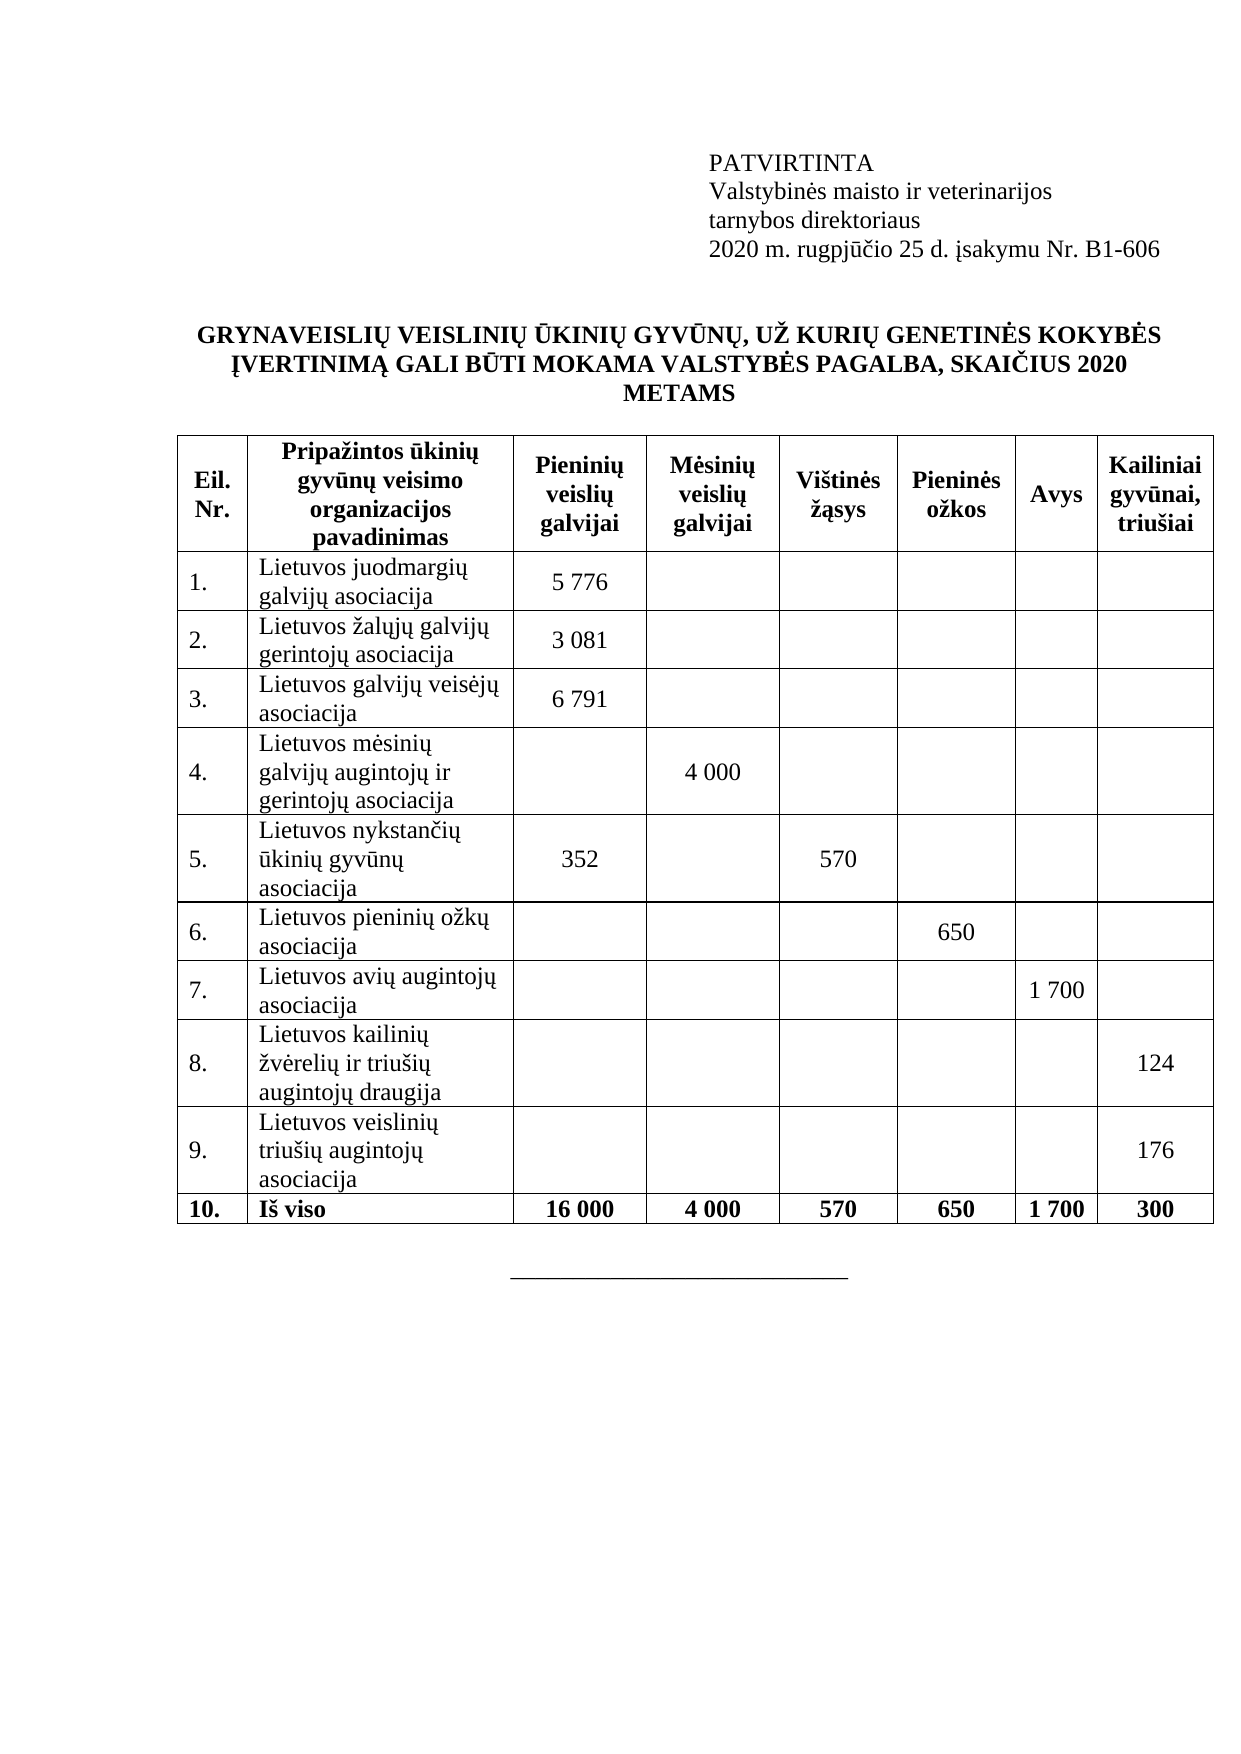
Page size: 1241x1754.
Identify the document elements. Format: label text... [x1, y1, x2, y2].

table_cell 570 [780, 815, 897, 901]
table_cell [1098, 611, 1213, 668]
table_cell [1098, 815, 1213, 901]
table_cell [1098, 903, 1213, 960]
table_cell Lietuvos žalųjų galvijų gerintojų asociacija [248, 611, 513, 668]
table_cell [780, 552, 897, 610]
table_header Kailiniai gyvūnai, triušiai [1098, 436, 1213, 551]
table_cell Lietuvos pieninių ožkų asociacija [248, 903, 513, 960]
table_cell [647, 552, 779, 610]
table_cell [1098, 728, 1213, 814]
text 2020 m. rugpjūčio 25 d. įsakymu Nr. B1-606 [709, 234, 1181, 263]
table_cell [1098, 961, 1213, 1018]
table_cell [1016, 1020, 1097, 1106]
table_cell 1. [178, 552, 247, 610]
table_cell Lietuvos kailinių žvėrelių ir triušių augintojų draugija [248, 1020, 513, 1106]
text Valstybinės maisto ir veterinarijos [709, 176, 1181, 205]
table_cell [647, 1020, 779, 1106]
table_cell [780, 728, 897, 814]
table_cell [647, 961, 779, 1018]
table_cell 8. [178, 1020, 247, 1106]
table_header Mėsinių veislių galvijai [647, 436, 779, 551]
table_header Vištinės žąsys [780, 436, 897, 551]
table_cell 4 000 [647, 728, 779, 814]
text GRYNAVEISLIŲ VEISLINIŲ ŪKINIŲ GYVŪNŲ, UŽ KURIŲ GENETINĖS KOKYBĖS ĮVERTINIMĄ GALI BŪTI MOKAMA VALSTYBĖS PAGALBA, SKAIČIUS 2020 METAMS [177, 320, 1181, 406]
table_cell [647, 815, 779, 901]
table_cell [780, 611, 897, 668]
table_cell [898, 1107, 1015, 1193]
table_cell [898, 1020, 1015, 1106]
table_cell 3. [178, 669, 247, 727]
table_cell [780, 1107, 897, 1193]
table_cell [898, 815, 1015, 901]
table_cell [514, 1020, 646, 1106]
table_header Pieninės ožkos [898, 436, 1015, 551]
table_cell [514, 728, 646, 814]
table_cell Iš viso [248, 1194, 513, 1223]
table_cell [780, 669, 897, 727]
table_cell [647, 611, 779, 668]
table_cell [514, 961, 646, 1018]
table_cell [1098, 669, 1213, 727]
table_cell [1016, 611, 1097, 668]
table_cell [780, 1020, 897, 1106]
table_cell [780, 903, 897, 960]
table_cell 5 776 [514, 552, 646, 610]
table_cell 16 000 [514, 1194, 646, 1223]
table_cell [898, 611, 1015, 668]
table_cell 176 [1098, 1107, 1213, 1193]
table_cell [1016, 815, 1097, 901]
table_cell 6 791 [514, 669, 646, 727]
table_cell 2. [178, 611, 247, 668]
table_cell [647, 669, 779, 727]
table_cell Lietuvos galvijų veisėjų asociacija [248, 669, 513, 727]
table_cell 10. [178, 1194, 247, 1223]
table_cell 4 000 [647, 1194, 779, 1223]
table_cell 650 [898, 903, 1015, 960]
table_cell [898, 728, 1015, 814]
table_cell 1 700 [1016, 961, 1097, 1018]
table_header Pieninių veislių galvijai [514, 436, 646, 551]
table_cell Lietuvos mėsinių galvijų augintojų ir gerintojų asociacija [248, 728, 513, 814]
text ___________________________ [177, 1253, 1181, 1281]
table_cell [514, 903, 646, 960]
table_cell 3 081 [514, 611, 646, 668]
table_cell 650 [898, 1194, 1015, 1223]
table_cell Lietuvos avių augintojų asociacija [248, 961, 513, 1018]
table_header Avys [1016, 436, 1097, 551]
table_cell [514, 1107, 646, 1193]
table_cell [1016, 1107, 1097, 1193]
table_cell [898, 961, 1015, 1018]
table_cell 124 [1098, 1020, 1213, 1106]
table_cell 1 700 [1016, 1194, 1097, 1223]
table_header Eil. Nr. [178, 436, 247, 551]
table_cell [898, 552, 1015, 610]
table_header Pripažintos ūkinių gyvūnų veisimo organizacijos pavadinimas [248, 436, 513, 551]
table_cell [1016, 728, 1097, 814]
table_cell Lietuvos veislinių triušių augintojų asociacija [248, 1107, 513, 1193]
table_cell 6. [178, 903, 247, 960]
table_cell [780, 961, 897, 1018]
table_cell [1016, 552, 1097, 610]
table_cell Lietuvos juodmargių galvijų asociacija [248, 552, 513, 610]
table_cell [1098, 552, 1213, 610]
table_cell 570 [780, 1194, 897, 1223]
table_cell [898, 669, 1015, 727]
text tarnybos direktoriaus [709, 205, 1181, 234]
table_cell 9. [178, 1107, 247, 1193]
table_cell Lietuvos nykstančių ūkinių gyvūnų asociacija [248, 815, 513, 901]
table_cell [647, 1107, 779, 1193]
table_cell 7. [178, 961, 247, 1018]
table_cell [1016, 903, 1097, 960]
table_cell [1016, 669, 1097, 727]
table_cell 5. [178, 815, 247, 901]
table_cell 4. [178, 728, 247, 814]
table_cell 300 [1098, 1194, 1213, 1223]
table_cell [647, 903, 779, 960]
table_cell 352 [514, 815, 646, 901]
text PATVIRTINTA [709, 148, 1181, 176]
